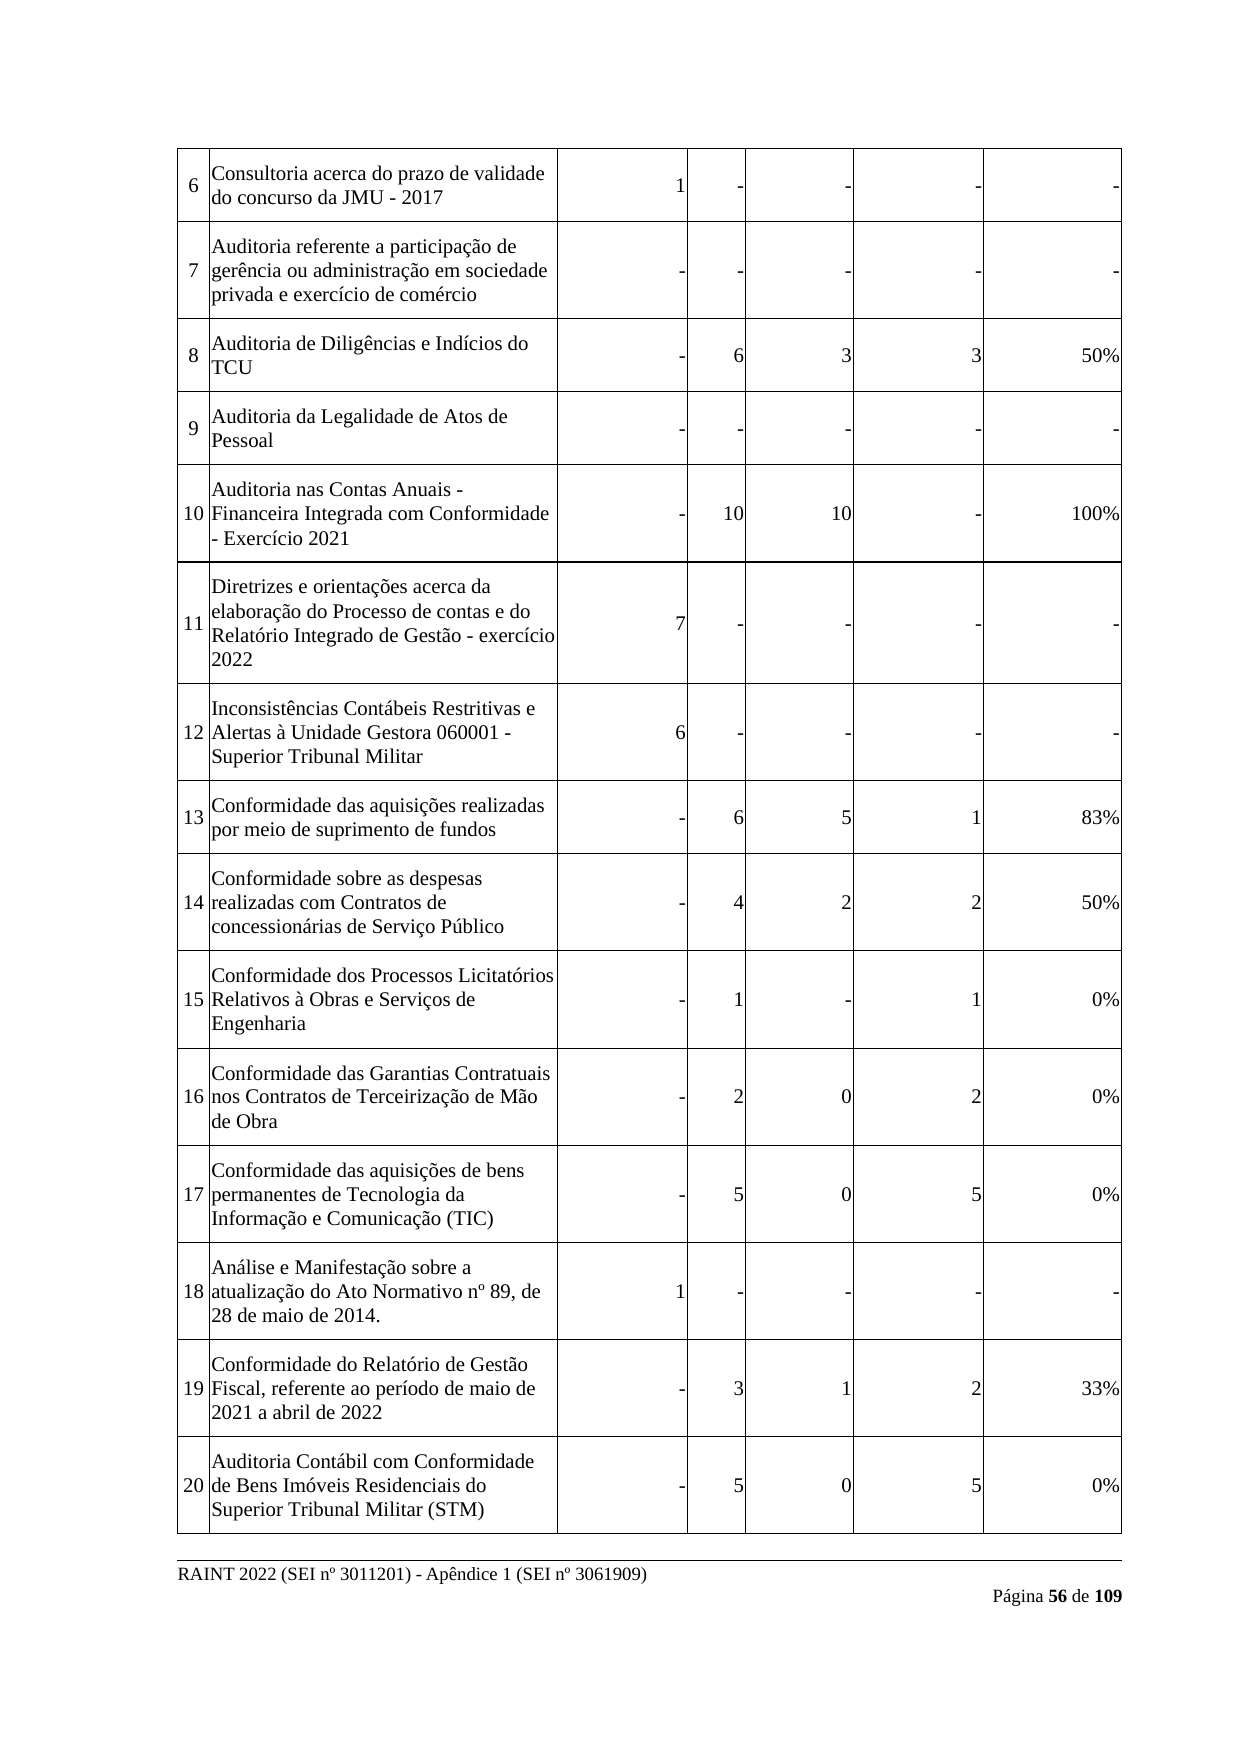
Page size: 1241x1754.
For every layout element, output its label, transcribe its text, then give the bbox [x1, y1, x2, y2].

table_cell - [854, 684, 983, 780]
table_cell - [746, 1243, 853, 1339]
table_cell - [558, 1437, 687, 1533]
table_cell Auditoria da Legalidade de Atos de Pessoal [210, 392, 557, 464]
table_cell 7 [558, 563, 687, 683]
table_cell 14 [178, 854, 209, 950]
table_cell - [984, 684, 1121, 780]
table_cell Conformidade das aquisições de bens permanentes de Tecnologia da Informação e Comunicação (TIC) [210, 1146, 557, 1242]
table_cell Análise e Manifestação sobre a atualização do Ato Normativo nº 89, de 28 de maio de 2014. [210, 1243, 557, 1339]
table_cell Consultoria acerca do prazo de validade do concurso da JMU - 2017 [210, 149, 557, 221]
table_cell 3 [854, 319, 983, 391]
table_cell Conformidade das Garantias Contratuais nos Contratos de Terceirização de Mão de Obra [210, 1049, 557, 1144]
table_cell - [688, 222, 745, 318]
table_cell 2 [854, 1340, 983, 1436]
table_cell 6 [558, 684, 687, 780]
table_cell - [746, 392, 853, 464]
table_cell 1 [854, 951, 983, 1047]
table_cell 15 [178, 951, 209, 1047]
table_cell 0 [746, 1049, 853, 1144]
table_cell 18 [178, 1243, 209, 1339]
table_cell - [854, 392, 983, 464]
table_cell 10 [746, 465, 853, 561]
table_cell - [558, 781, 687, 853]
table_cell - [688, 684, 745, 780]
table_cell - [746, 951, 853, 1047]
table_cell - [854, 1243, 983, 1339]
table_cell 0% [984, 1146, 1121, 1242]
table_cell 6 [688, 781, 745, 853]
table_cell 5 [688, 1437, 745, 1533]
table_cell - [558, 392, 687, 464]
table_cell 7 [178, 222, 209, 318]
table_cell 6 [178, 149, 209, 221]
table_cell 19 [178, 1340, 209, 1436]
table_cell - [688, 392, 745, 464]
table_cell 2 [854, 1049, 983, 1144]
table_cell 4 [688, 854, 745, 950]
table_cell 5 [854, 1146, 983, 1242]
table_cell 3 [746, 319, 853, 391]
table_cell 12 [178, 684, 209, 780]
table_cell 0% [984, 1049, 1121, 1144]
table_cell - [558, 465, 687, 561]
table_cell - [984, 392, 1121, 464]
table_cell 10 [178, 465, 209, 561]
table_cell Conformidade sobre as despesas realizadas com Contratos de concessionárias de Serviço Público [210, 854, 557, 950]
table_cell Conformidade dos Processos Licitatórios Relativos à Obras e Serviços de Engenharia [210, 951, 557, 1047]
table_cell - [558, 951, 687, 1047]
table_cell 50% [984, 319, 1121, 391]
table_cell 1 [558, 1243, 687, 1339]
table_cell 6 [688, 319, 745, 391]
table_cell - [984, 149, 1121, 221]
table_cell 16 [178, 1049, 209, 1144]
table_cell 1 [746, 1340, 853, 1436]
table_cell - [688, 1243, 745, 1339]
table_cell - [984, 563, 1121, 683]
table_cell - [558, 222, 687, 318]
table_cell - [854, 222, 983, 318]
table_cell - [688, 563, 745, 683]
table_cell Auditoria referente a participação de gerência ou administração em sociedade privada e exercício de comércio [210, 222, 557, 318]
table_cell Diretrizes e orientações acerca da elaboração do Processo de contas e do Relatório Integrado de Gestão - exercício 2022 [210, 563, 557, 683]
table_cell Conformidade​ do Relatório de Gestão Fiscal, referente ao período de maio de 2021 a abril de 2022 [210, 1340, 557, 1436]
table_cell 9 [178, 392, 209, 464]
table_cell 3 [688, 1340, 745, 1436]
table_cell 5 [746, 781, 853, 853]
table_cell 2 [746, 854, 853, 950]
table_cell 2 [854, 854, 983, 950]
table_cell 17 [178, 1146, 209, 1242]
table_cell 5 [854, 1437, 983, 1533]
table_cell 1 [558, 149, 687, 221]
table_cell Auditoria de Diligências e Indícios do TCU [210, 319, 557, 391]
table_cell - [746, 222, 853, 318]
table_cell 5 [688, 1146, 745, 1242]
table_cell - [688, 149, 745, 221]
table_cell 8 [178, 319, 209, 391]
table_cell - [558, 319, 687, 391]
table_cell 50% [984, 854, 1121, 950]
table_cell 20 [178, 1437, 209, 1533]
table_cell 11 [178, 563, 209, 683]
table_cell - [558, 854, 687, 950]
table_cell 83% [984, 781, 1121, 853]
table_cell 2 [688, 1049, 745, 1144]
table_cell 0% [984, 951, 1121, 1047]
table_cell - [558, 1146, 687, 1242]
table_cell 1 [854, 781, 983, 853]
table_cell 33% [984, 1340, 1121, 1436]
table_cell Inconsistências Contábeis Restritivas e Alertas à Unidade Gestora 060001 - Superior Tribunal Militar [210, 684, 557, 780]
table_cell 0 [746, 1437, 853, 1533]
table_cell 13 [178, 781, 209, 853]
table_cell Conformidade das aquisições realizadas por meio de suprimento de fundos [210, 781, 557, 853]
table_cell Auditoria nas Contas Anuais - Financeira Integrada com Conformidade - Exercício 2021 [210, 465, 557, 561]
table_cell - [984, 1243, 1121, 1339]
table_cell Auditoria Contábil com Conformidade de Bens Imóveis Residenciais do Superior Tribunal Militar (STM) [210, 1437, 557, 1533]
table_cell - [746, 684, 853, 780]
table_cell - [746, 149, 853, 221]
table_cell 1 [688, 951, 745, 1047]
table_cell - [854, 465, 983, 561]
table_cell 0 [746, 1146, 853, 1242]
table_cell 10 [688, 465, 745, 561]
table_cell - [854, 149, 983, 221]
table_cell - [558, 1049, 687, 1144]
table_cell - [854, 563, 983, 683]
table_cell - [746, 563, 853, 683]
table_cell 0% [984, 1437, 1121, 1533]
table_cell 100% [984, 465, 1121, 561]
table_cell - [558, 1340, 687, 1436]
table_cell - [984, 222, 1121, 318]
